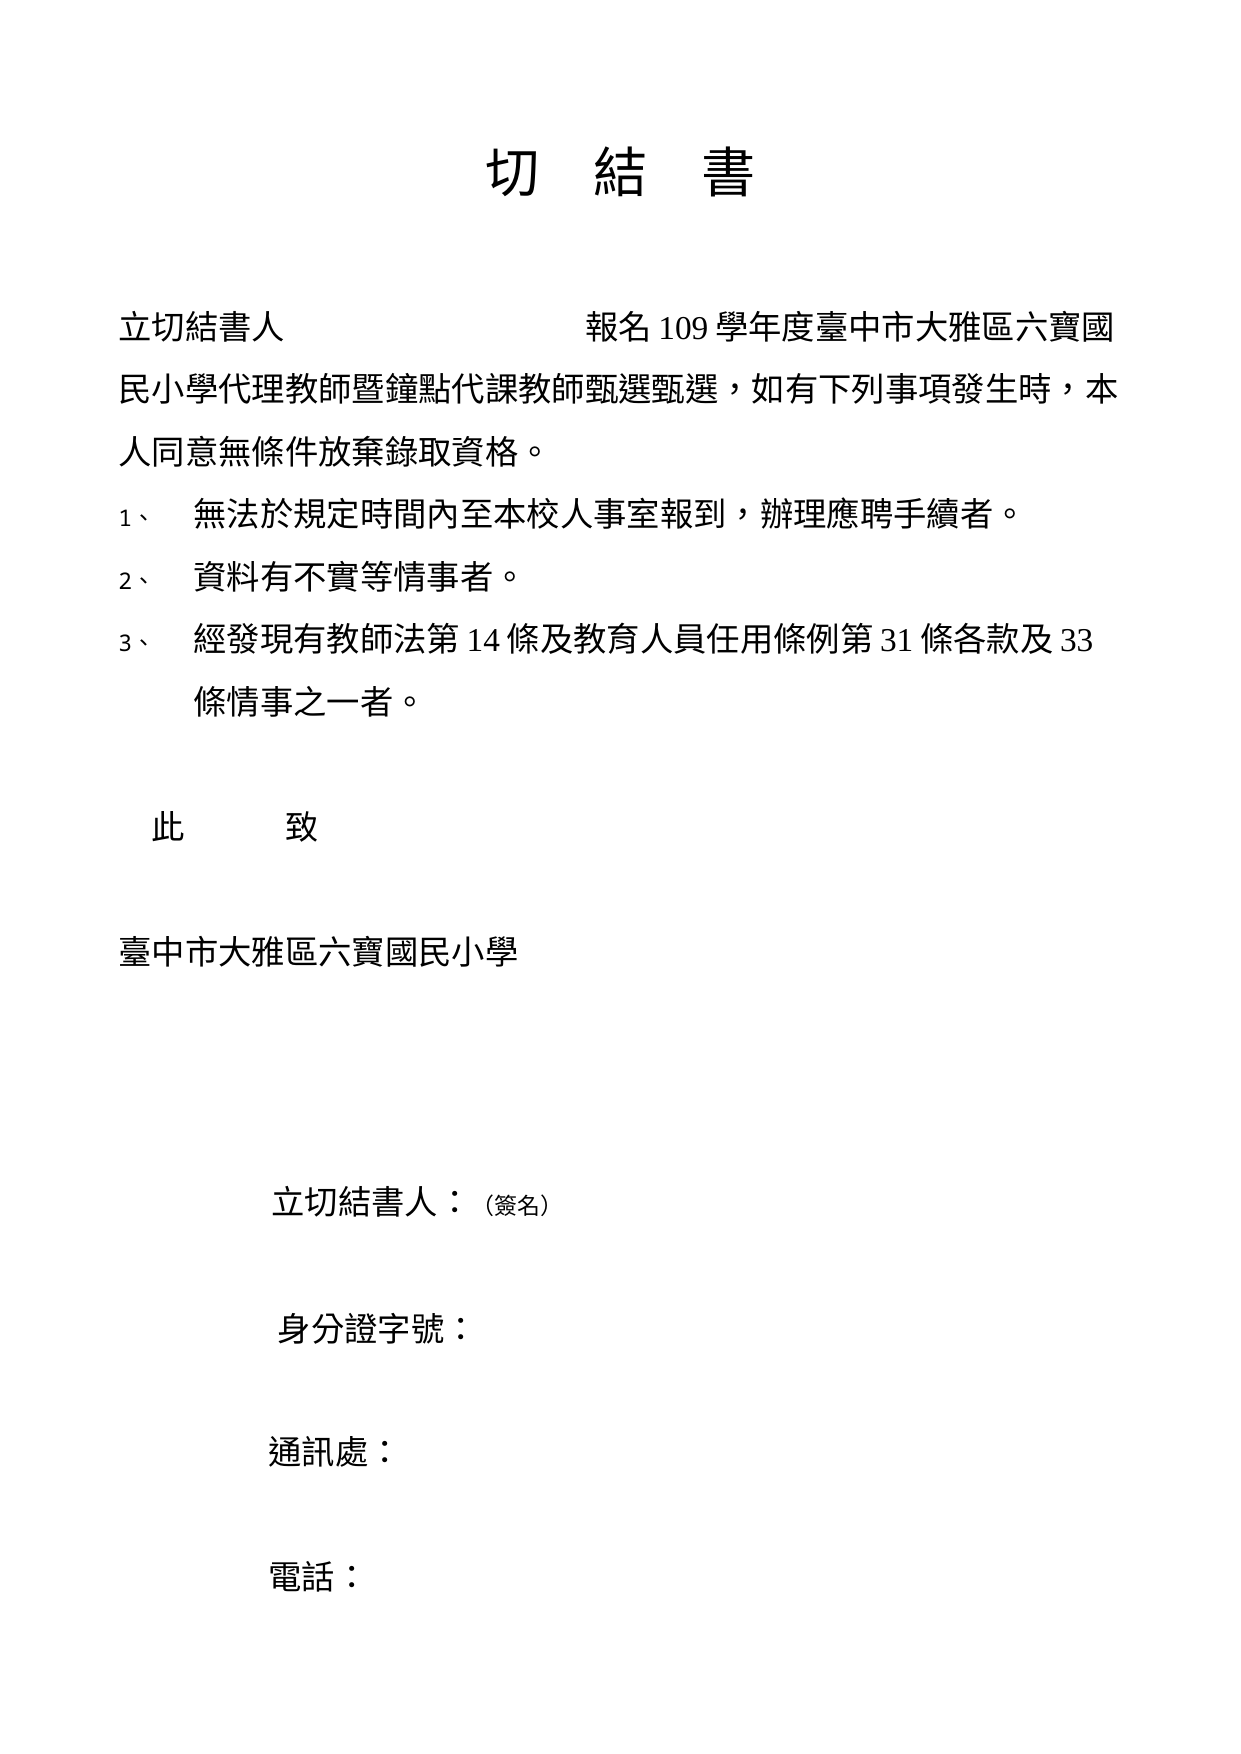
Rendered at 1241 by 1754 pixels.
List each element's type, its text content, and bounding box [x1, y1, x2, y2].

text 立切結書人：（簽名） [118, 1158, 1122, 1221]
list 經發現有教師法第14條及教育人員任用條例第31條各款及33條情事之一者。 [118, 596, 1122, 721]
text 身分證字號： [118, 1283, 1122, 1346]
text 電話： [118, 1533, 1122, 1596]
text 立切結書人 報名109學年度臺中市大雅區六寶國民小學代理教師暨鐘點代課教師甄選甄選，如有下列事項發生時，本人同意無條件放棄錄取資格。 [118, 283, 1122, 471]
text 切 結 書 [118, 96, 1122, 221]
list 無法於規定時間內至本校人事室報到，辦理應聘手續者。 [118, 471, 1122, 533]
list 資料有不實等情事者。 [118, 533, 1122, 596]
text 通訊處： [118, 1408, 1122, 1471]
text 此 致 [118, 783, 1122, 846]
text 臺中市大雅區六寶國民小學 [118, 908, 1122, 971]
